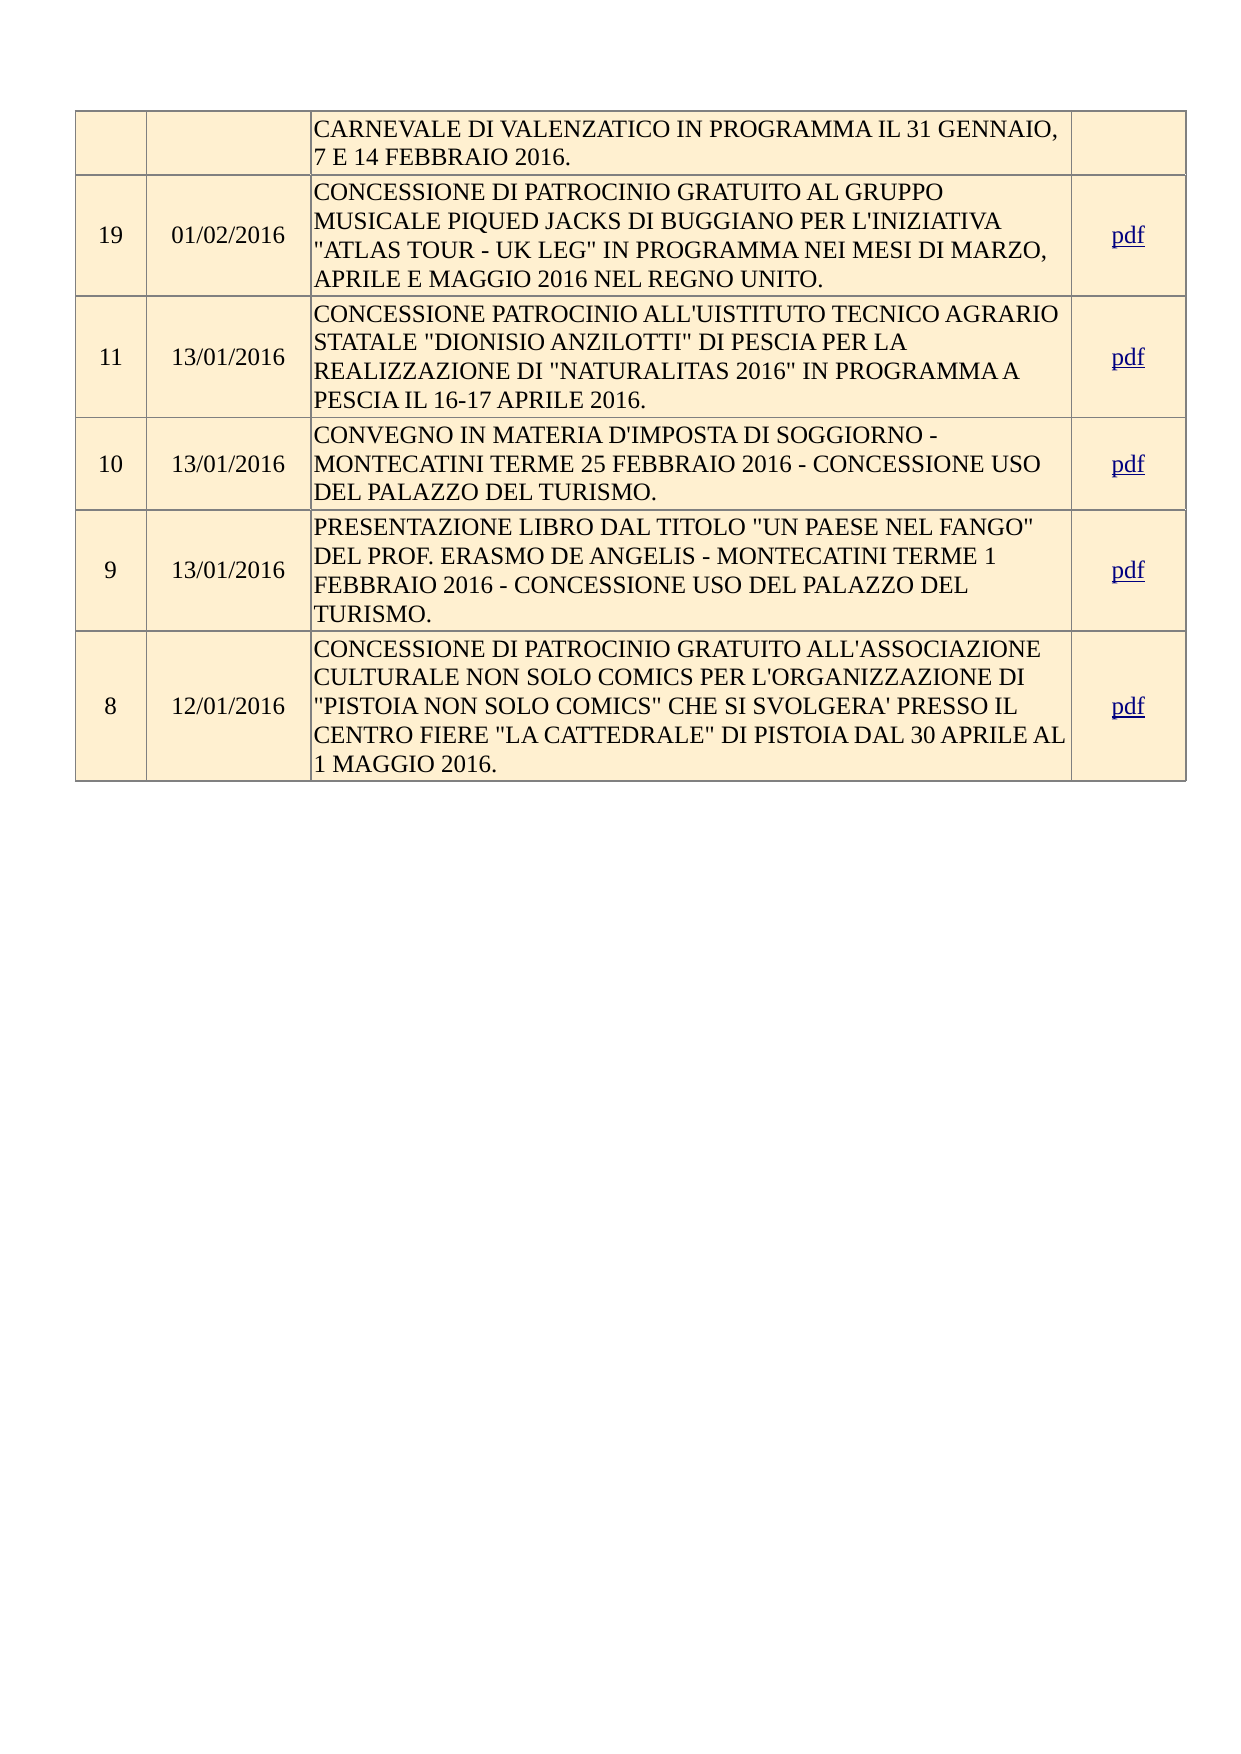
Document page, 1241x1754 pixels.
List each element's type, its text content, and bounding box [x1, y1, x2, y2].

table_cell 11 [76, 297, 146, 417]
table_cell [147, 112, 310, 174]
table_cell 13/01/2016 [147, 418, 310, 509]
table_cell 10 [76, 418, 146, 509]
table_cell pdf [1072, 632, 1185, 780]
table_cell 8 [76, 632, 146, 780]
table_cell CONCESSIONE DI PATROCINIO GRATUITO AL GRUPPO MUSICALE PIQUED JACKS DI BUGGIANO PER L'INIZIATIVA "ATLAS TOUR - UK LEG" IN PROGRAMMA NEI MESI DI MARZO, APRILE E MAGGIO 2016 NEL REGNO UNITO. [312, 176, 1071, 295]
table_cell 9 [76, 511, 146, 630]
table_cell CONVEGNO IN MATERIA D'IMPOSTA DI SOGGIORNO - MONTECATINI TERME 25 FEBBRAIO 2016 - CONCESSIONE USO DEL PALAZZO DEL TURISMO. [312, 418, 1071, 509]
table_cell CARNEVALE DI VALENZATICO IN PROGRAMMA IL 31 GENNAIO, 7 E 14 FEBBRAIO 2016. [312, 112, 1071, 174]
table_cell 19 [76, 176, 146, 295]
table_cell pdf [1072, 176, 1185, 295]
table_cell pdf [1072, 511, 1185, 630]
table_cell [1072, 112, 1185, 174]
table_cell 13/01/2016 [147, 511, 310, 630]
table_cell 12/01/2016 [147, 632, 310, 780]
table_cell pdf [1072, 297, 1185, 417]
table_cell pdf [1072, 418, 1185, 509]
table_cell CONCESSIONE PATROCINIO ALL'UISTITUTO TECNICO AGRARIO STATALE "DIONISIO ANZILOTTI" DI PESCIA PER LA REALIZZAZIONE DI "NATURALITAS 2016" IN PROGRAMMA A PESCIA IL 16-17 APRILE 2016. [312, 297, 1071, 417]
table_cell 01/02/2016 [147, 176, 310, 295]
table_cell 13/01/2016 [147, 297, 310, 417]
table_cell PRESENTAZIONE LIBRO DAL TITOLO "UN PAESE NEL FANGO" DEL PROF. ERASMO DE ANGELIS - MONTECATINI TERME 1 FEBBRAIO 2016 - CONCESSIONE USO DEL PALAZZO DEL TURISMO. [312, 511, 1071, 630]
table_cell CONCESSIONE DI PATROCINIO GRATUITO ALL'ASSOCIAZIONE CULTURALE NON SOLO COMICS PER L'ORGANIZZAZIONE DI "PISTOIA NON SOLO COMICS" CHE SI SVOLGERA' PRESSO IL CENTRO FIERE "LA CATTEDRALE" DI PISTOIA DAL 30 APRILE AL 1 MAGGIO 2016. [312, 632, 1071, 780]
table_cell [76, 112, 146, 174]
